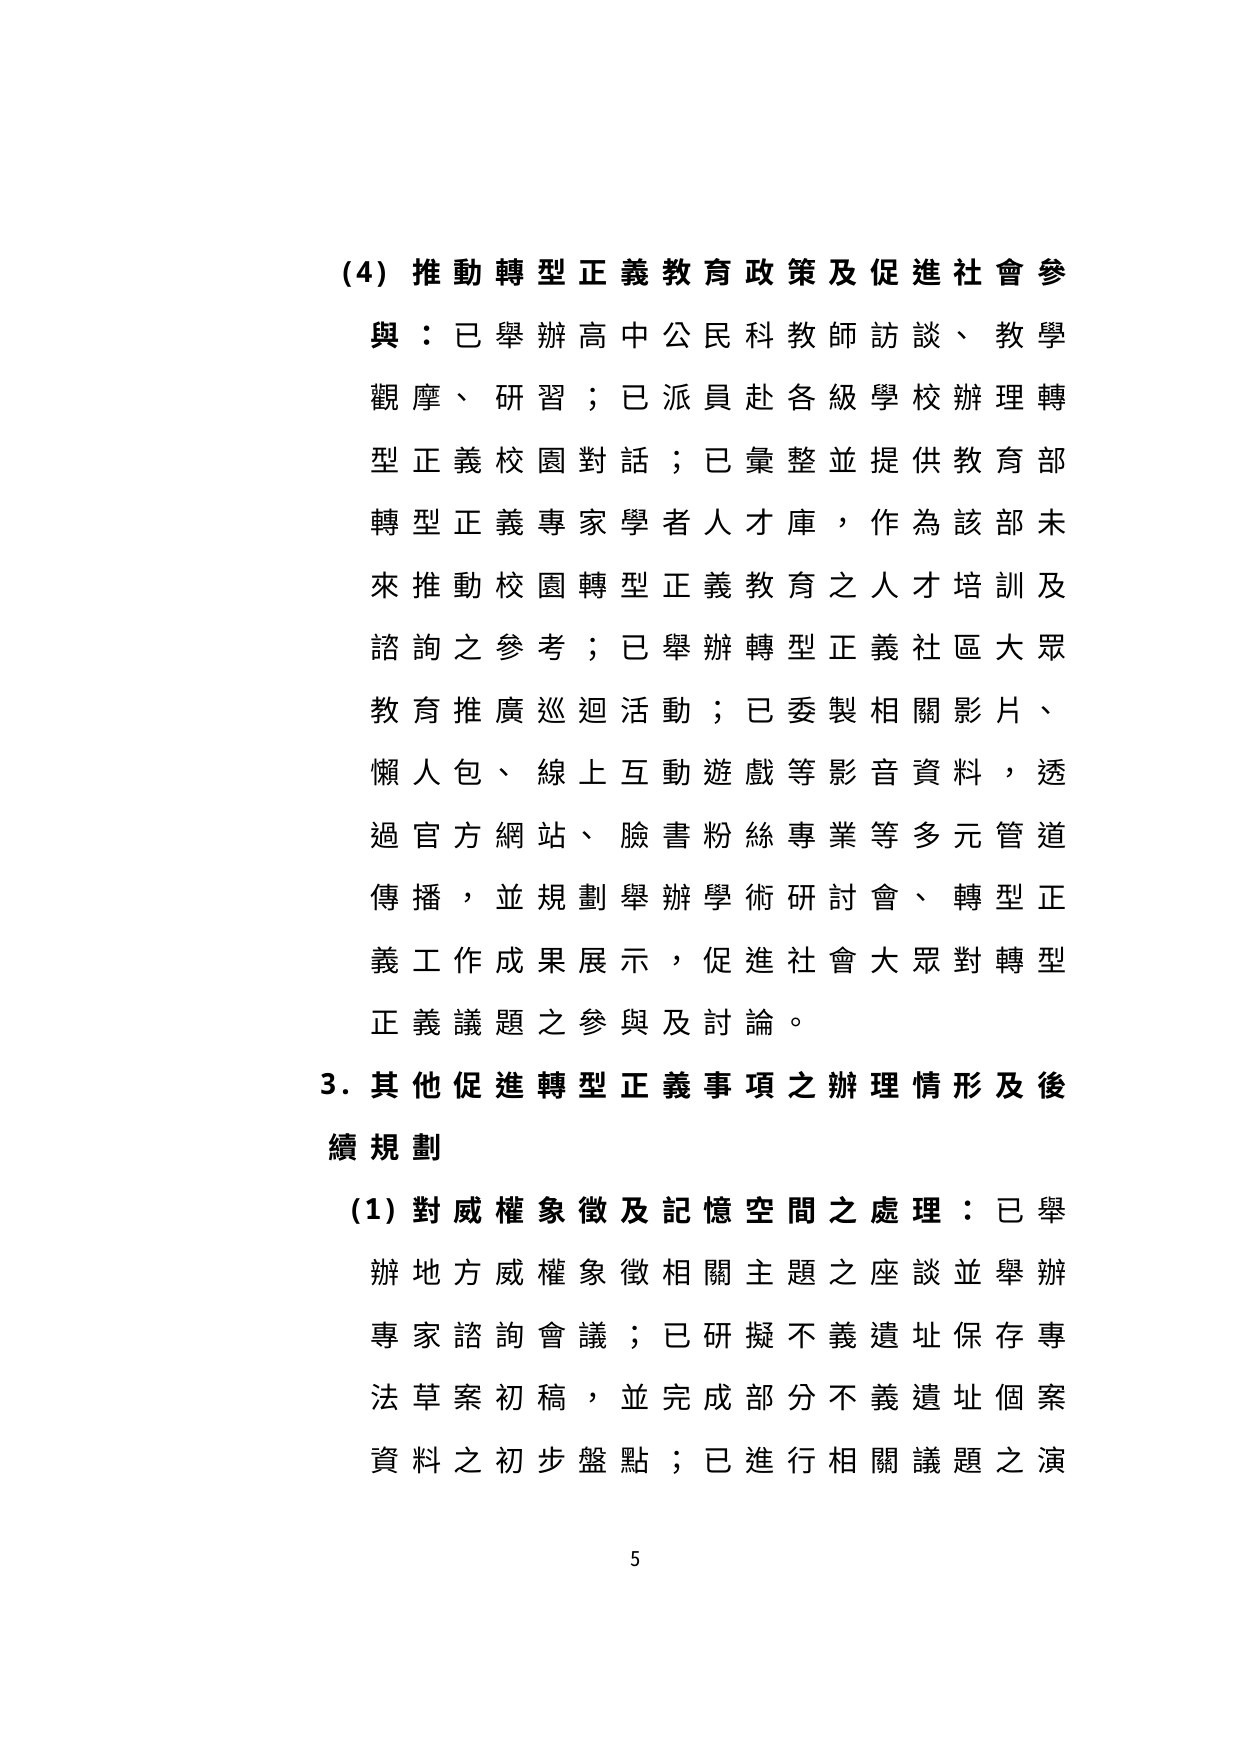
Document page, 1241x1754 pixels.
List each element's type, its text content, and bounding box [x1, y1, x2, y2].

text (4)推動轉型正義教育政策及促進社會參與：已舉辦高中公民科教師訪談、教學觀摩、研習；已派員赴各級學校辦理轉型正義校園對話；已彙整並提供教育部轉型正義專家學者人才庫，作為該部未來推動校園轉型正義教育之人才培訓及諮詢之參考；已舉辦轉型正義社區大眾教育推廣巡迴活動；已委製相關影片、懶人包、線上互動遊戲等影音資料，透過官方網站、臉書粉絲專業等多元管道傳播，並規劃舉辦學術研討會、轉型正義工作成果展示，促進社會大眾對轉型正義議題之參與及討論。 [301, 229, 1072, 1042]
text (1)對威權象徵及記憶空間之處理：已舉辦地方威權象徵相關主題之座談並舉辦專家諮詢會議；已研擬不義遺址保存專法草案初稿，並完成部分不義遺址個案資料之初步盤點；已進行相關議題之演 [285, 1167, 1072, 1479]
text 3.其他促進轉型正義事項之辦理情形及後續規劃 [239, 1042, 1072, 1167]
